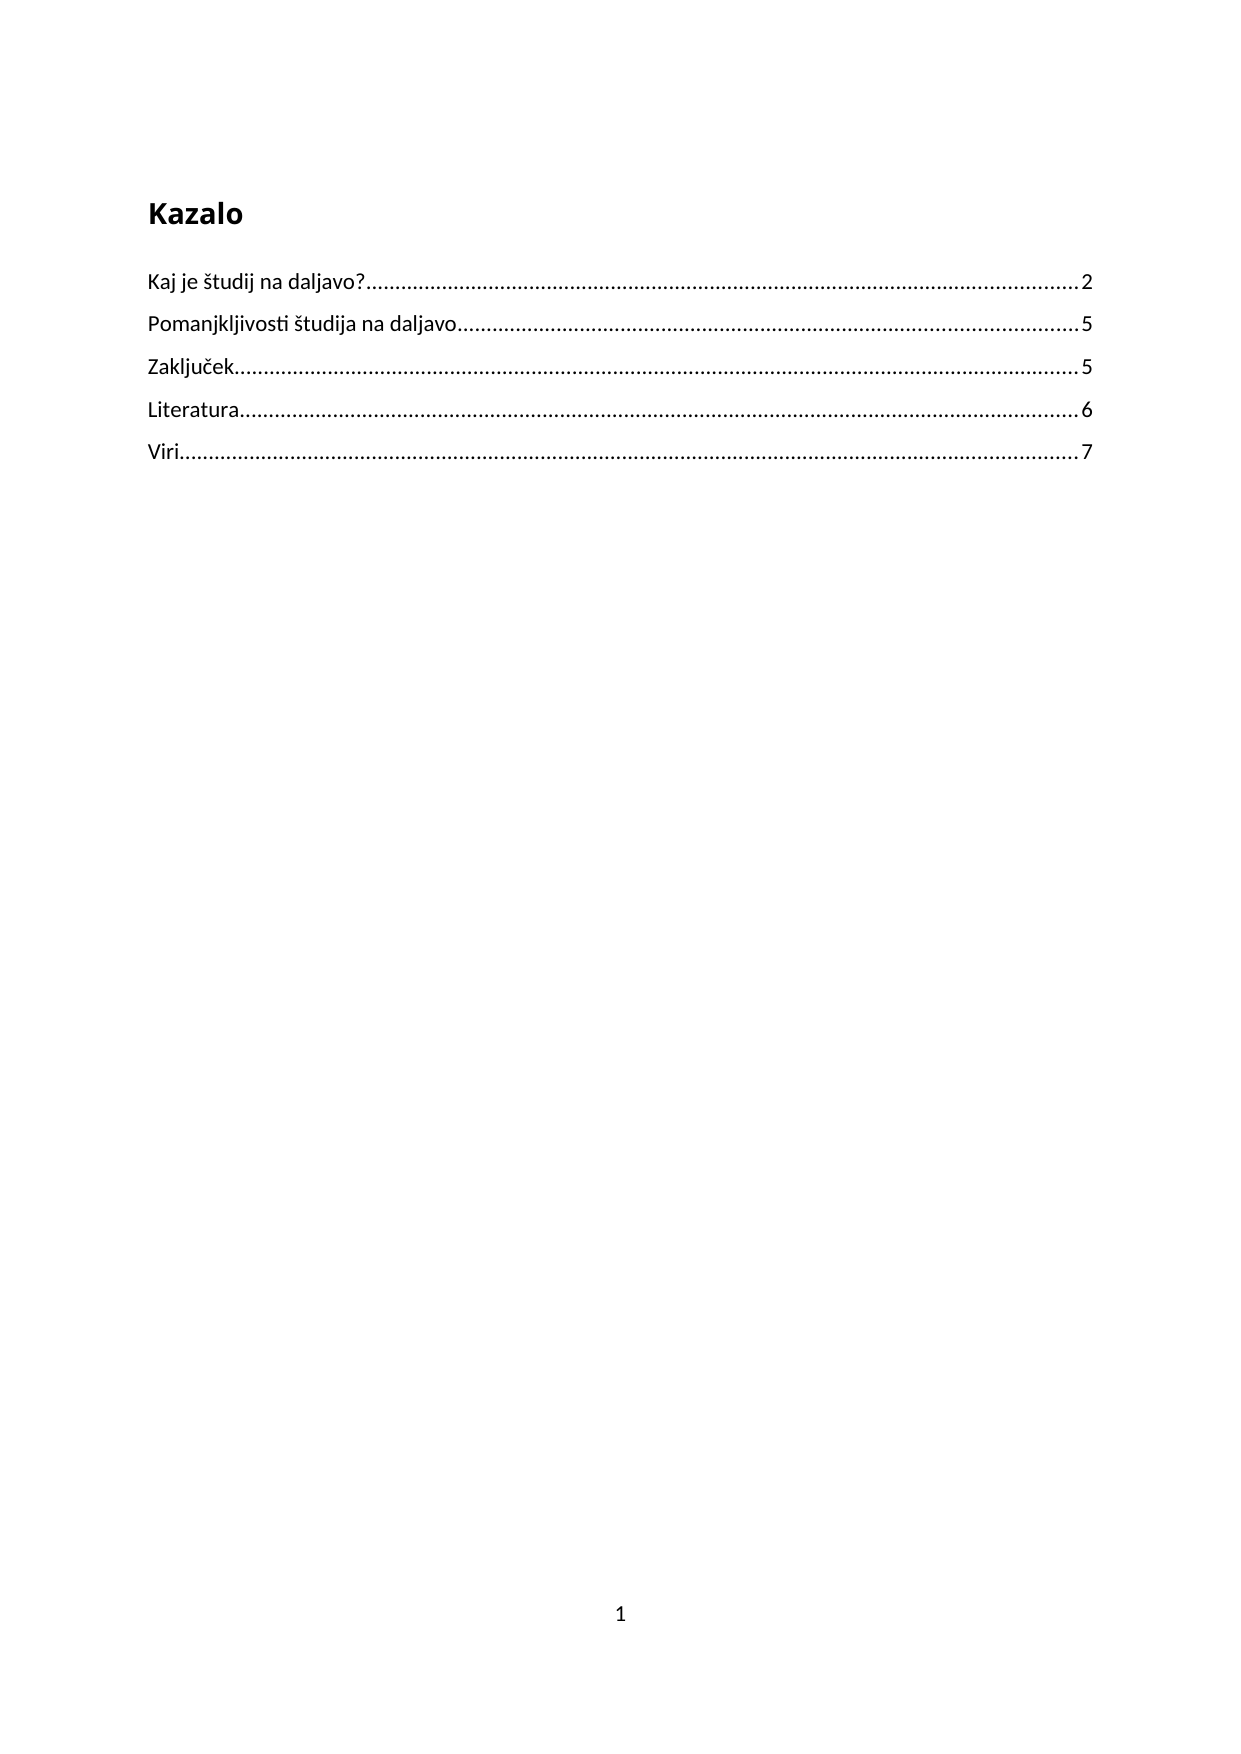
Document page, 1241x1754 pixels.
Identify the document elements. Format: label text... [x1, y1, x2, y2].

text Pomanjkljivosti študija na daljavo 5 [148, 309, 1093, 338]
text Viri 7 [148, 437, 1093, 465]
text Literatura 6 [148, 395, 1093, 423]
text Kaj je študij na daljavo? 2 [148, 267, 1093, 295]
text Kazalo [148, 193, 1093, 233]
text Zaključek 5 [148, 352, 1093, 380]
